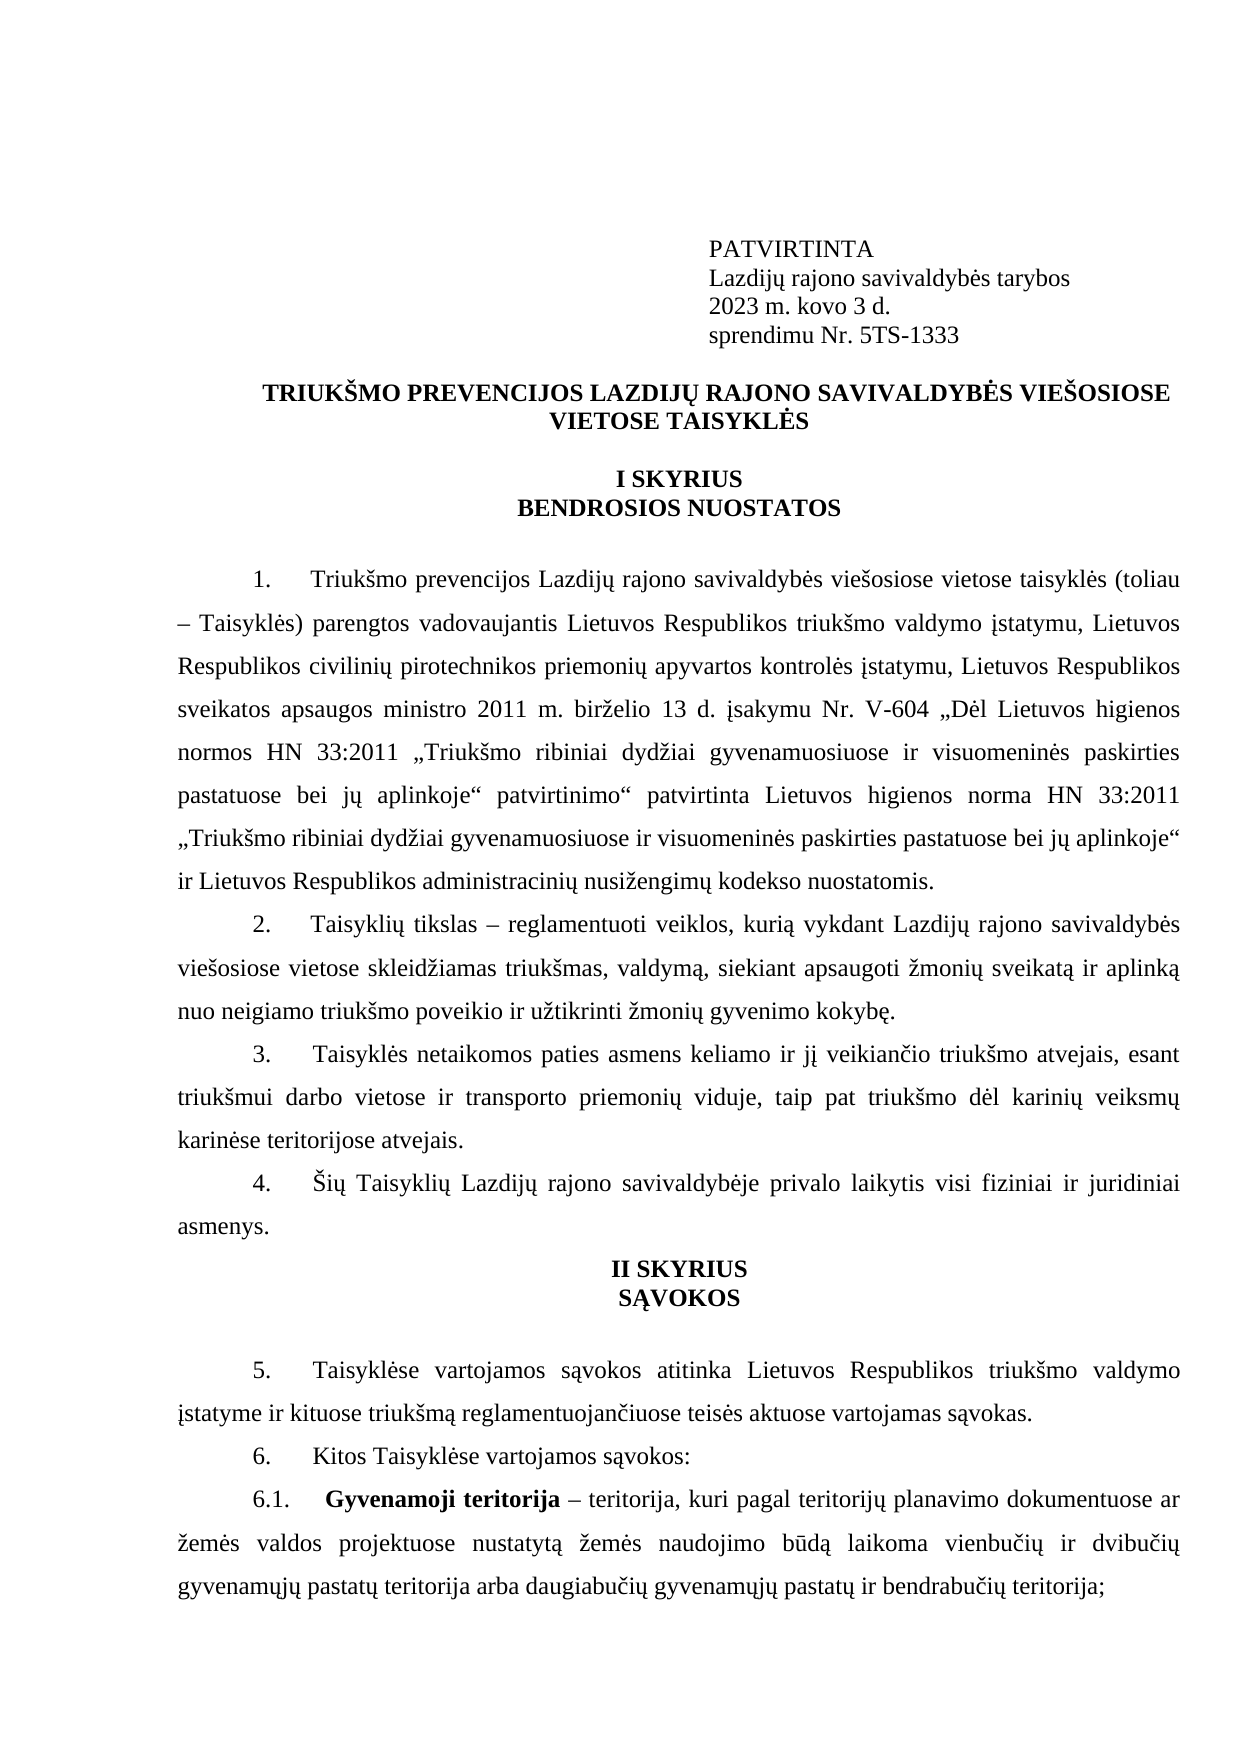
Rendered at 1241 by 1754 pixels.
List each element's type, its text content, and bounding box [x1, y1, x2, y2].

text 6.1. Gyvenamoji teritorija – teritorija, kuri pagal teritorijų planavimo dokumentuose ar žemės valdos projektuose nustatytą žemės naudojimo būdą laikoma vienbučių ir dvibučių gyvenamųjų pastatų teritorija arba daugiabučių gyvenamųjų pastatų ir bendrabučių teritorija; [177, 1484, 1181, 1599]
text PATVIRTINTA [177, 234, 1181, 263]
text 4. Šių Taisyklių Lazdijų rajono savivaldybėje privalo laikytis visi fiziniai ir juridiniai asmenys. [177, 1168, 1181, 1240]
text 2. Taisyklių tikslas – reglamentuoti veiklos, kurią vykdant Lazdijų rajono savivaldybės viešosiose vietose skleidžiamas triukšmas, valdymą, siekiant apsaugoti žmonių sveikatą ir aplinką nuo neigiamo triukšmo poveikio ir užtikrinti žmonių gyvenimo kokybę. [177, 909, 1181, 1024]
text sprendimu Nr. 5TS-1333 [177, 320, 1181, 349]
text 6. Kitos Taisyklėse vartojamos sąvokos: [177, 1441, 1181, 1470]
text 2023 m. kovo 3 d. [177, 291, 1181, 320]
text 5. Taisyklėse vartojamos sąvokos atitinka Lietuvos Respublikos triukšmo valdymo įstatyme ir kituose triukšmą reglamentuojančiuose teisės aktuose vartojamas sąvokas. [177, 1355, 1181, 1427]
text BENDROSIOS NUOSTATOS [177, 493, 1181, 521]
text TRIUKŠMO PREVENCIJOS LAZDIJŲ RAJONO SAVIVALDYBĖS VIEŠOSIOSE VIETOSE TAISYKLĖS [177, 378, 1181, 435]
text 3. Taisyklės netaikomos paties asmens keliamo ir jį veikiančio triukšmo atvejais, esant triukšmui darbo vietose ir transporto priemonių viduje, taip pat triukšmo dėl karinių veiksmų karinėse teritorijose atvejais. [177, 1039, 1181, 1154]
text 1. Triukšmo prevencijos Lazdijų rajono savivaldybės viešosiose vietose taisyklės (toliau – Taisyklės) parengtos vadovaujantis Lietuvos Respublikos triukšmo valdymo įstatymu, Lietuvos Respublikos civilinių pirotechnikos priemonių apyvartos kontrolės įstatymu, Lietuvos Respublikos sveikatos apsaugos ministro 2011 m. birželio 13 d. įsakymu Nr. V-604 „Dėl Lietuvos higienos normos HN 33:2011 „Triukšmo ribiniai dydžiai gyvenamuosiuose ir visuomeninės paskirties pastatuose bei jų aplinkoje“ patvirtinimo“ patvirtinta Lietuvos higienos norma HN 33:2011 „Triukšmo ribiniai dydžiai gyvenamuosiuose ir visuomeninės paskirties pastatuose bei jų aplinkoje“ ir Lietuvos Respublikos administracinių nusižengimų kodekso nuostatomis. [177, 564, 1181, 895]
text I SKYRIUS [177, 464, 1181, 493]
text SĄVOKOS [177, 1283, 1181, 1312]
text Lazdijų rajono savivaldybės tarybos [177, 263, 1181, 291]
text II SKYRIUS [177, 1254, 1181, 1283]
